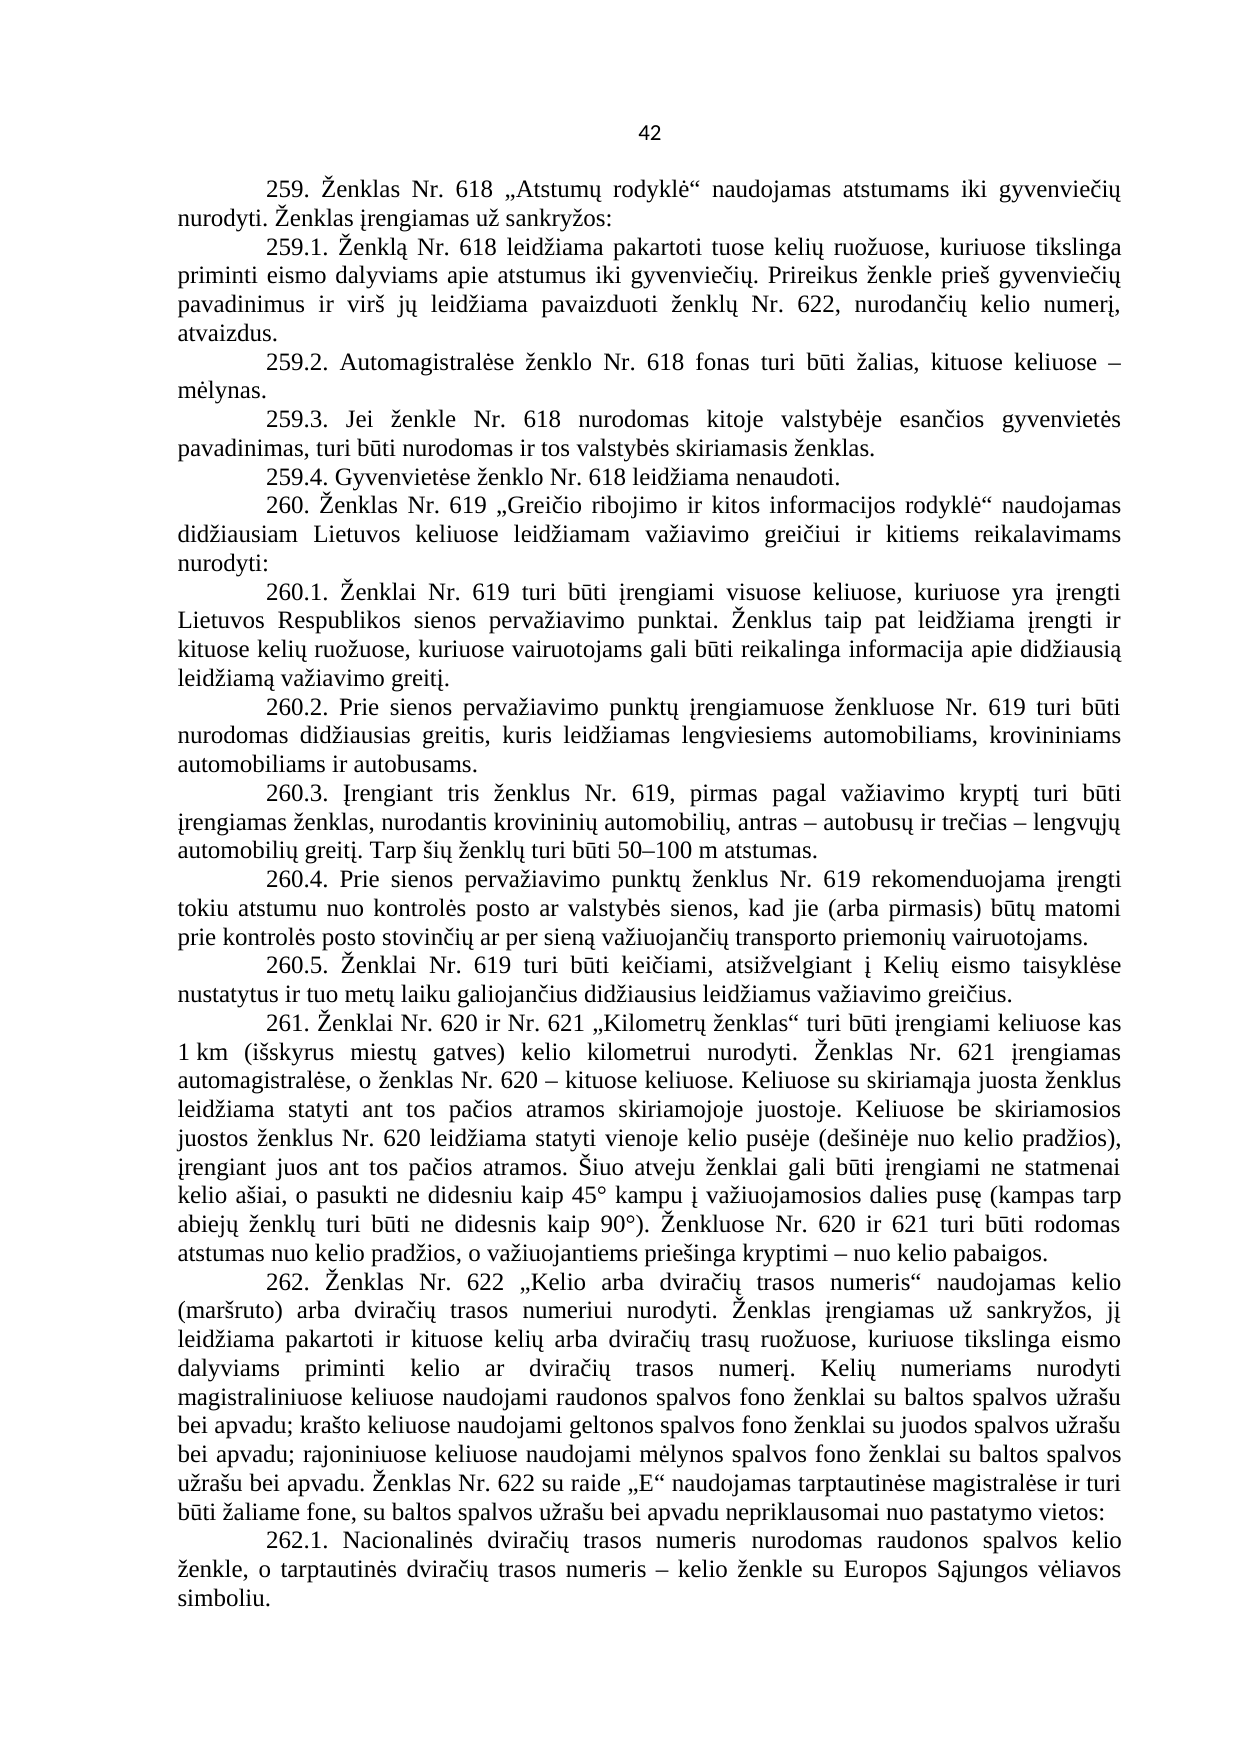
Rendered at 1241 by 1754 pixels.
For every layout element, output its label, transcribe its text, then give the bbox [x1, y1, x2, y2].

text 262.1. Nacionalinės dviračių trasos numeris nurodomas raudonos spalvos kelio ženkle, o tarptautinės dviračių trasos numeris – kelio ženkle su Europos Sąjungos vėliavos simboliu. [177, 1525, 1122, 1612]
text 260.3. Įrengiant tris ženklus Nr. 619, pirmas pagal važiavimo kryptį turi būti įrengiamas ženklas, nurodantis krovininių automobilių, antras – autobusų ir trečias – lengvųjų automobilių greitį. Tarp šių ženklų turi būti 50–100 m atstumas. [177, 778, 1122, 864]
text 259. Ženklas Nr. 618 „Atstumų rodyklė“ naudojamas atstumams iki gyvenviečių nurodyti. Ženklas įrengiamas už sankryžos: [177, 174, 1122, 232]
text 259.3. Jei ženkle Nr. 618 nurodomas kitoje valstybėje esančios gyvenvietės pavadinimas, turi būti nurodomas ir tos valstybės skiriamasis ženklas. [177, 404, 1122, 462]
text 259.1. Ženklą Nr. 618 leidžiama pakartoti tuose kelių ruožuose, kuriuose tikslinga priminti eismo dalyviams apie atstumus iki gyvenviečių. Prireikus ženkle prieš gyvenviečių pavadinimus ir virš jų leidžiama pavaizduoti ženklų Nr. 622, nurodančių kelio numerį, atvaizdus. [177, 232, 1122, 347]
text 260.4. Prie sienos pervažiavimo punktų ženklus Nr. 619 rekomenduojama įrengti tokiu atstumu nuo kontrolės posto ar valstybės sienos, kad jie (arba pirmasis) būtų matomi prie kontrolės posto stovinčių ar per sieną važiuojančių transporto priemonių vairuotojams. [177, 864, 1122, 950]
text 259.2. Automagistralėse ženklo Nr. 618 fonas turi būti žalias, kituose keliuose – mėlynas. [177, 347, 1122, 404]
text 261. Ženklai Nr. 620 ir Nr. 621 „Kilometrų ženklas“ turi būti įrengiami keliuose kas 1 km (išskyrus miestų gatves) kelio kilometrui nurodyti. Ženklas Nr. 621 įrengiamas automagistralėse, o ženklas Nr. 620 – kituose keliuose. Keliuose su skiriamąja juosta ženklus leidžiama statyti ant tos pačios atramos skiriamojoje juostoje. Keliuose be skiriamosios juostos ženklus Nr. 620 leidžiama statyti vienoje kelio pusėje (dešinėje nuo kelio pradžios), įrengiant juos ant tos pačios atramos. Šiuo atveju ženklai gali būti įrengiami ne statmenai kelio ašiai, o pasukti ne didesniu kaip 45° kampu į važiuojamosios dalies pusę (kampas tarp abiejų ženklų turi būti ne didesnis kaip 90°). Ženkluose Nr. 620 ir 621 turi būti rodomas atstumas nuo kelio pradžios, o važiuojantiems priešinga kryptimi – nuo kelio pabaigos. [177, 1008, 1122, 1267]
text 260.1. Ženklai Nr. 619 turi būti įrengiami visuose keliuose, kuriuose yra įrengti Lietuvos Respublikos sienos pervažiavimo punktai. Ženklus taip pat leidžiama įrengti ir kituose kelių ruožuose, kuriuose vairuotojams gali būti reikalinga informacija apie didžiausią leidžiamą važiavimo greitį. [177, 577, 1122, 692]
text 260.2. Prie sienos pervažiavimo punktų įrengiamuose ženkluose Nr. 619 turi būti nurodomas didžiausias greitis, kuris leidžiamas lengviesiems automobiliams, krovininiams automobiliams ir autobusams. [177, 692, 1122, 778]
text 259.4. Gyvenvietėse ženklo Nr. 618 leidžiama nenaudoti. [177, 462, 1122, 490]
text 260. Ženklas Nr. 619 „Greičio ribojimo ir kitos informacijos rodyklė“ naudojamas didžiausiam Lietuvos keliuose leidžiamam važiavimo greičiui ir kitiems reikalavimams nurodyti: [177, 490, 1122, 577]
text 262. Ženklas Nr. 622 „Kelio arba dviračių trasos numeris“ naudojamas kelio (maršruto) arba dviračių trasos numeriui nurodyti. Ženklas įrengiamas už sankryžos, jį leidžiama pakartoti ir kituose kelių arba dviračių trasų ruožuose, kuriuose tikslinga eismo dalyviams priminti kelio ar dviračių trasos numerį. Kelių numeriams nurodyti magistraliniuose keliuose naudojami raudonos spalvos fono ženklai su baltos spalvos užrašu bei apvadu; krašto keliuose naudojami geltonos spalvos fono ženklai su juodos spalvos užrašu bei apvadu; rajoniniuose keliuose naudojami mėlynos spalvos fono ženklai su baltos spalvos užrašu bei apvadu. Ženklas Nr. 622 su raide „E“ naudojamas tarptautinėse magistralėse ir turi būti žaliame fone, su baltos spalvos užrašu bei apvadu nepriklausomai nuo pastatymo vietos: [177, 1267, 1122, 1525]
text 260.5. Ženklai Nr. 619 turi būti keičiami, atsižvelgiant į Kelių eismo taisyklėse nustatytus ir tuo metų laiku galiojančius didžiausius leidžiamus važiavimo greičius. [177, 950, 1122, 1008]
